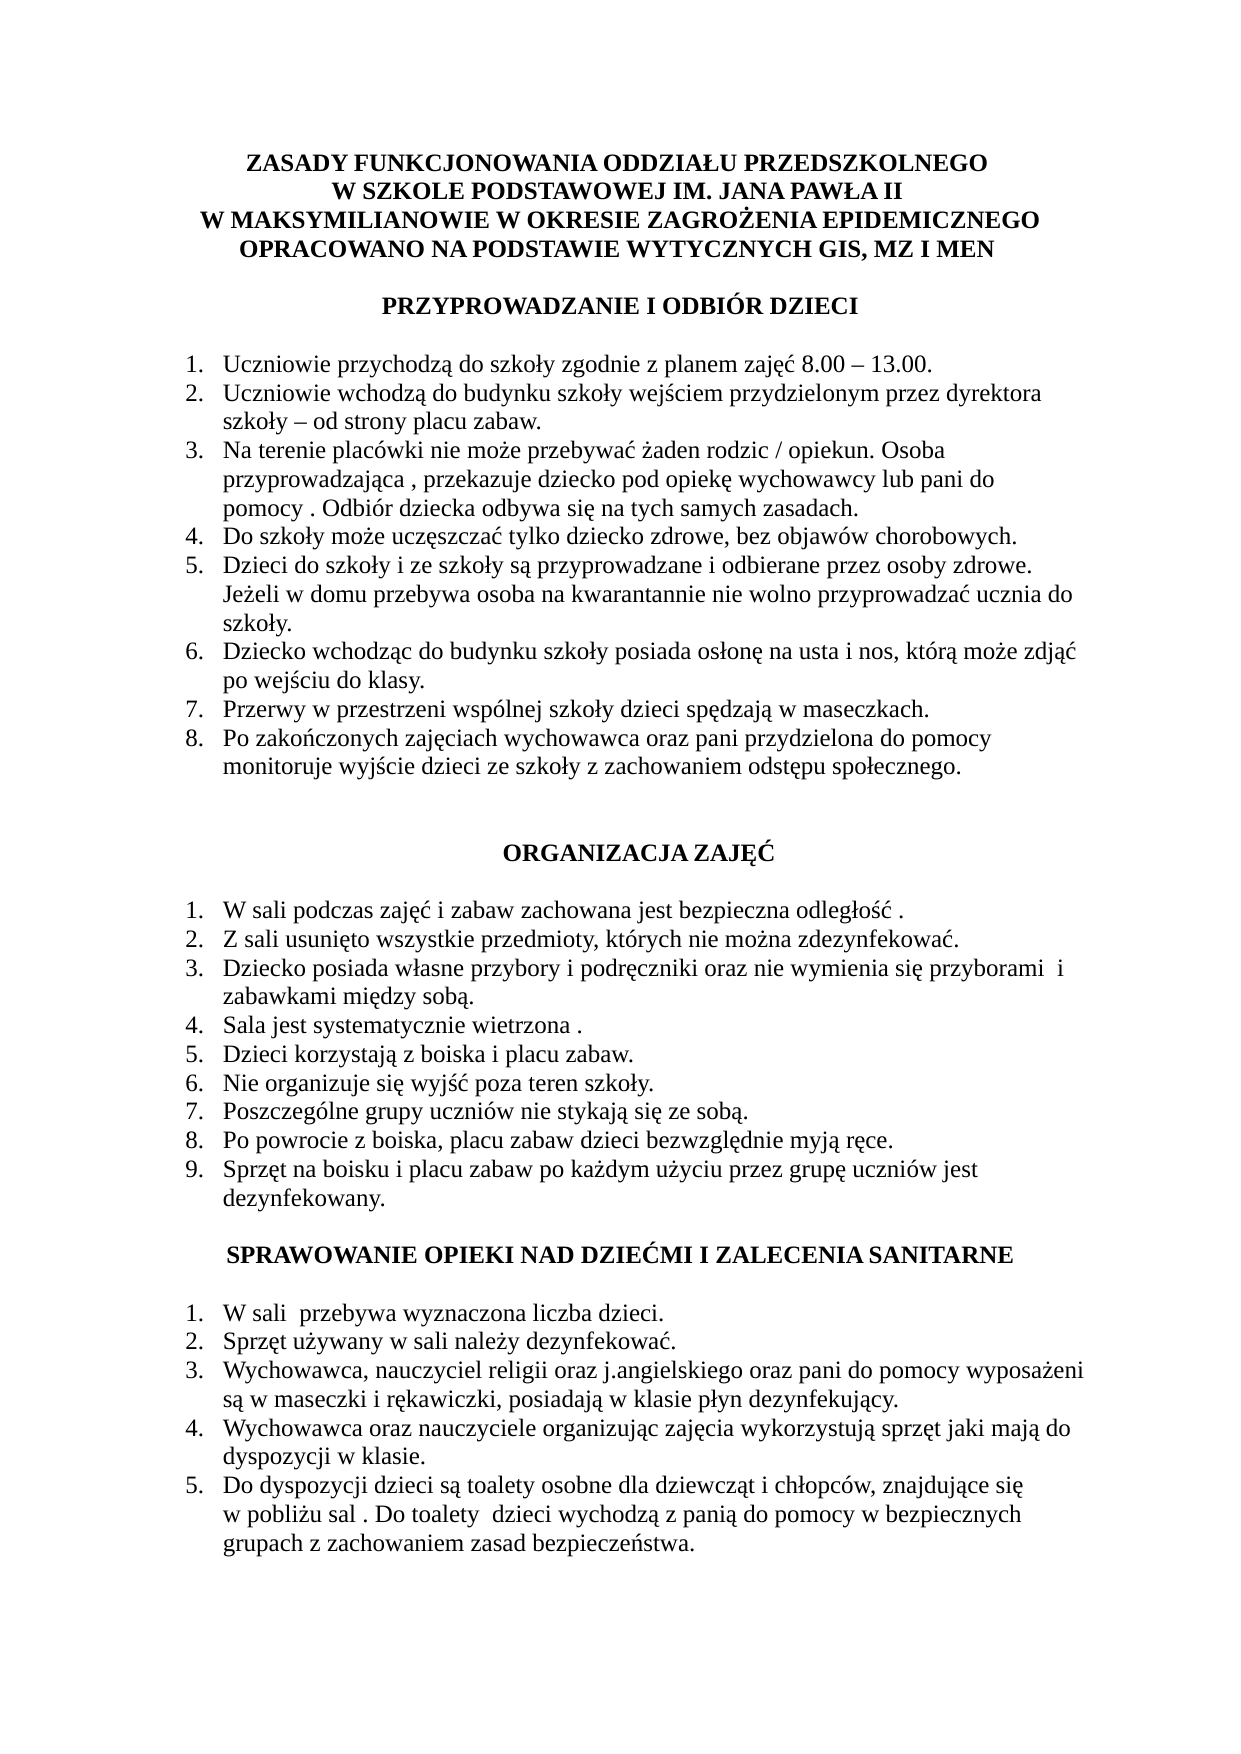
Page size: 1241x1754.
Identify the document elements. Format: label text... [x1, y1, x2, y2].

list W sali przebywa wyznaczona liczba dzieci. [185, 1298, 1093, 1326]
text OPRACOWANO NA PODSTAWIE WYTYCZNYCH GIS, MZ I MEN [148, 234, 1093, 263]
list Do dyspozycji dzieci są toalety osobne dla dziewcząt i chłopców, znajdujące się w pobliżu sal . Do toalety dzieci wychodzą z panią do pomocy w bezpiecznych grupach z zachowaniem zasad bezpieczeństwa. [185, 1470, 1093, 1556]
list Do szkoły może uczęszczać tylko dziecko zdrowe, bez objawów chorobowych. [185, 521, 1093, 550]
list Wychowawca oraz nauczyciele organizując zajęcia wykorzystują sprzęt jaki mają do dyspozycji w klasie. [185, 1413, 1093, 1470]
text SPRAWOWANIE OPIEKI NAD DZIEĆMI I ZALECENIA SANITARNE [148, 1240, 1093, 1269]
list Sprzęt na boisku i placu zabaw po każdym użyciu przez grupę uczniów jest dezynfekowany. [185, 1154, 1093, 1211]
list Uczniowie wchodzą do budynku szkoły wejściem przydzielonym przez dyrektora szkoły – od strony placu zabaw. [185, 378, 1093, 435]
list Po zakończonych zajęciach wychowawca oraz pani przydzielona do pomocy monitoruje wyjście dzieci ze szkoły z zachowaniem odstępu społecznego. [185, 723, 1093, 780]
text ORGANIZACJA ZAJĘĆ [185, 838, 1093, 866]
list Nie organizuje się wyjść poza teren szkoły. [185, 1068, 1093, 1096]
list W sali podczas zajęć i zabaw zachowana jest bezpieczna odległość . [185, 895, 1093, 924]
list Poszczególne grupy uczniów nie stykają się ze sobą. [185, 1096, 1093, 1125]
list Dziecko posiada własne przybory i podręczniki oraz nie wymienia się przyborami i zabawkami między sobą. [185, 953, 1093, 1010]
list Sprzęt używany w sali należy dezynfekować. [185, 1326, 1093, 1355]
list Z sali usunięto wszystkie przedmioty, których nie można zdezynfekować. [185, 924, 1093, 953]
list Przerwy w przestrzeni wspólnej szkoły dzieci spędzają w maseczkach. [185, 694, 1093, 723]
list Sala jest systematycznie wietrzona . [185, 1010, 1093, 1039]
text ZASADY FUNKCJONOWANIA ODDZIAŁU PRZEDSZKOLNEGO [148, 148, 1093, 176]
list Dziecko wchodząc do budynku szkoły posiada osłonę na usta i nos, którą może zdjąć po wejściu do klasy. [185, 636, 1093, 694]
list Dzieci do szkoły i ze szkoły są przyprowadzane i odbierane przez osoby zdrowe. Jeżeli w domu przebywa osoba na kwarantannie nie wolno przyprowadzać ucznia do szkoły. [185, 550, 1093, 636]
list Na terenie placówki nie może przebywać żaden rodzic / opiekun. Osoba przyprowadzająca , przekazuje dziecko pod opiekę wychowawcy lub pani do pomocy . Odbiór dziecka odbywa się na tych samych zasadach. [185, 435, 1093, 521]
list Uczniowie przychodzą do szkoły zgodnie z planem zajęć 8.00 – 13.00. [185, 349, 1093, 378]
list Dzieci korzystają z boiska i placu zabaw. [185, 1039, 1093, 1068]
list Wychowawca, nauczyciel religii oraz j.angielskiego oraz pani do pomocy wyposażeni są w maseczki i rękawiczki, posiadają w klasie płyn dezynfekujący. [185, 1355, 1093, 1413]
text PRZYPROWADZANIE I ODBIÓR DZIECI [148, 291, 1093, 320]
list Po powrocie z boiska, placu zabaw dzieci bezwzględnie myją ręce. [185, 1125, 1093, 1154]
text W SZKOLE PODSTAWOWEJ IM. JANA PAWŁA II W MAKSYMILIANOWIE W OKRESIE ZAGROŻENIA EPIDEMICZNEGO [148, 176, 1093, 234]
